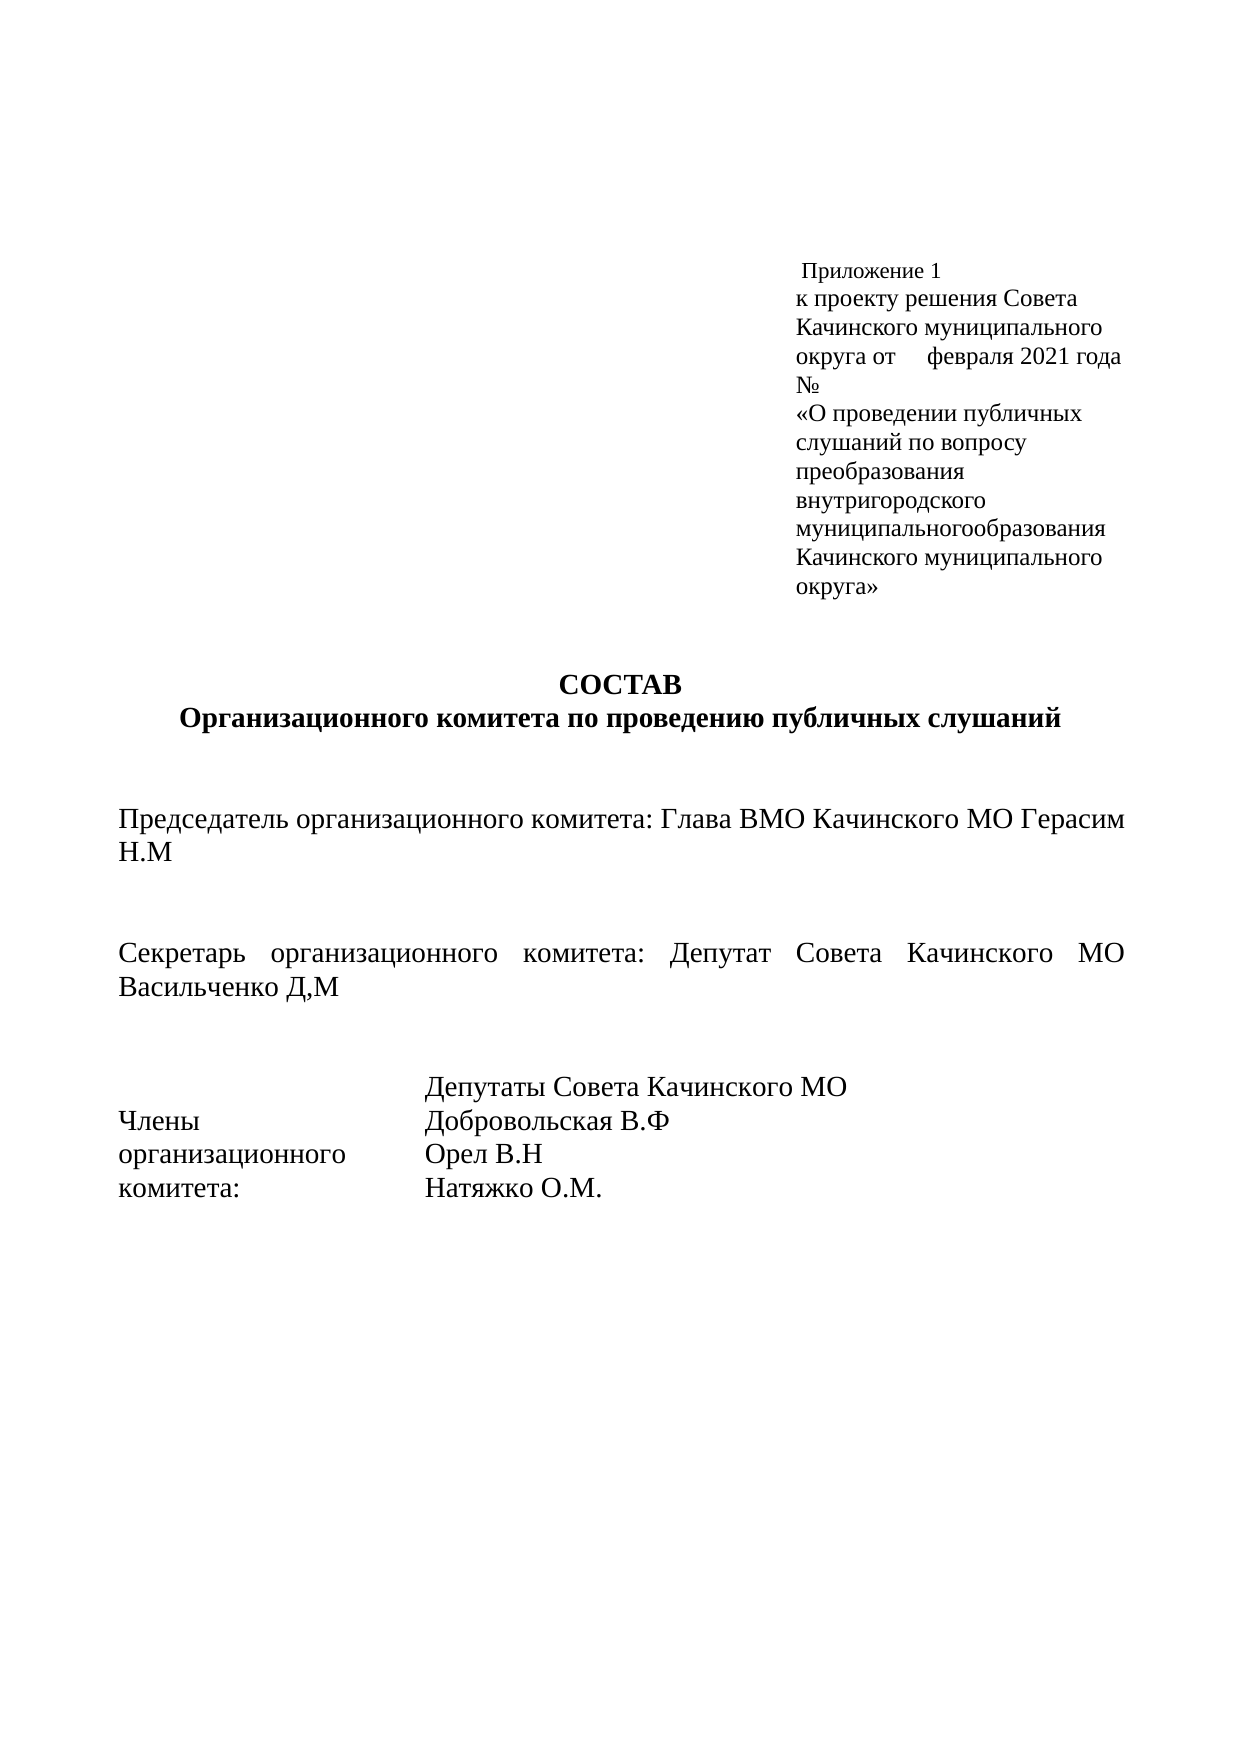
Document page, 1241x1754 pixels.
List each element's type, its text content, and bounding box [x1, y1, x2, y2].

table_cell к проекту решения Совета Качинского муниципального округа от февраля 2021 года № «О проведении публичных слушаний по вопросу преобразования внутригородского муниципальногообразования Качинского муниципального округа» [784, 284, 1183, 600]
table_cell [413, 1036, 1137, 1069]
table_cell Депутаты Совета Качинского МО Добровольская В.Ф Орел В.Н Натяжко О.М. [413, 1069, 1137, 1237]
table_cell [107, 902, 413, 935]
table_cell [413, 902, 1137, 935]
text СОСТАВ [118, 667, 1122, 700]
table_cell [107, 1304, 413, 1338]
table_cell [107, 1271, 413, 1304]
table_cell [413, 1271, 1137, 1304]
table_cell Секретарь организационного комитета: Депутат Совета Качинского МО Васильченко Д,М [107, 935, 1137, 1036]
table_header Приложение 1 [784, 252, 1183, 283]
table_cell [413, 1237, 1137, 1271]
table_cell [413, 1304, 1137, 1338]
table_header Председатель организационного комитета: Глава ВМО Качинского МО Герасим Н.М [107, 801, 1137, 902]
table_cell [107, 1237, 413, 1271]
text Организационного комитета по проведению публичных слушаний [118, 700, 1122, 734]
table_cell [107, 1036, 413, 1069]
table_cell Члены организационного комитета: [107, 1069, 413, 1237]
